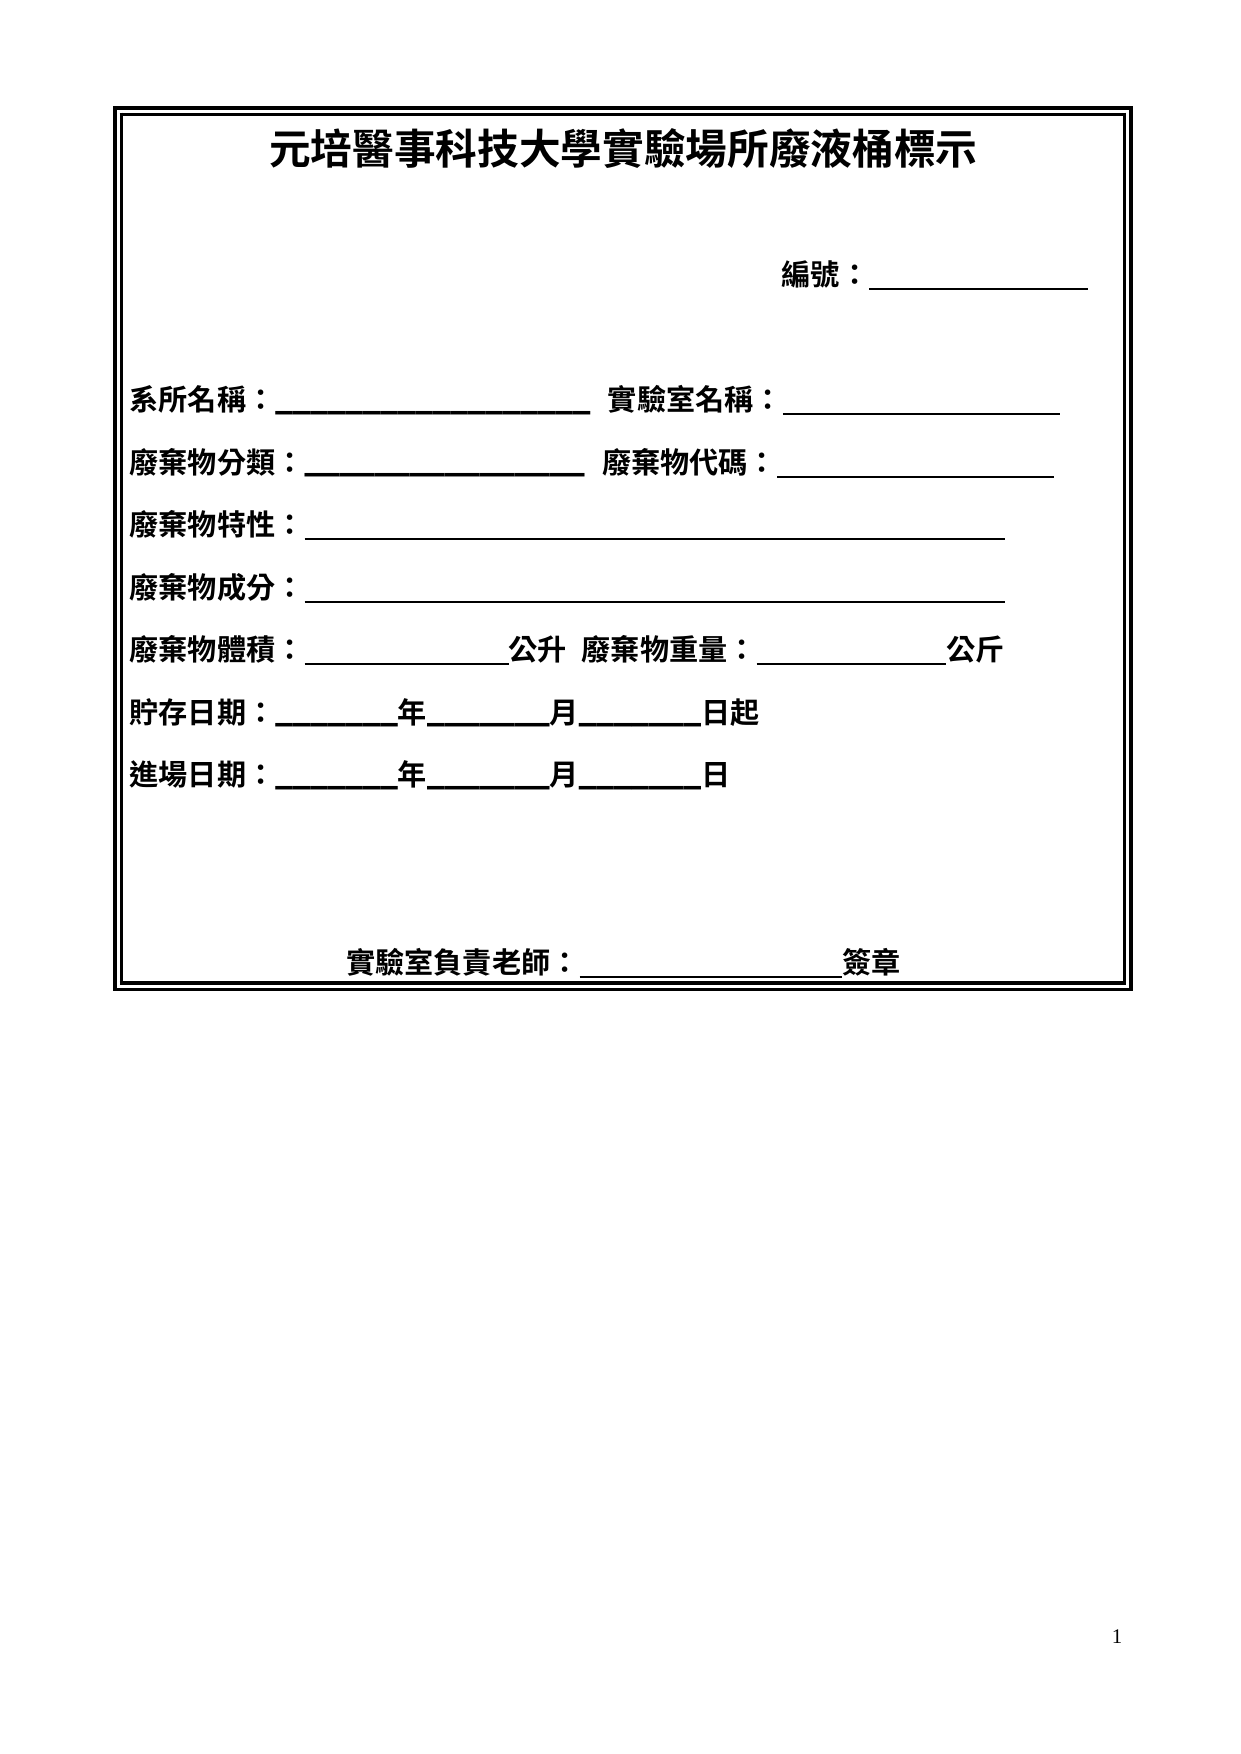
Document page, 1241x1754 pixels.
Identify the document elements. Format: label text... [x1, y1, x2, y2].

table_header 元培醫事科技大學實驗場所廢液桶標示 編號： 系所名稱：__________________ 實驗室名稱： 廢棄物分類：________________ 廢棄物代碼： 廢棄物特性： 廢棄物成分： 廢棄物體積： 公升 廢棄物重量： 公斤 貯存日期：_______年_______月_______日起 進場日期：_______年_______月_______日 實驗室負責老師： 簽章 [118, 110, 1128, 981]
